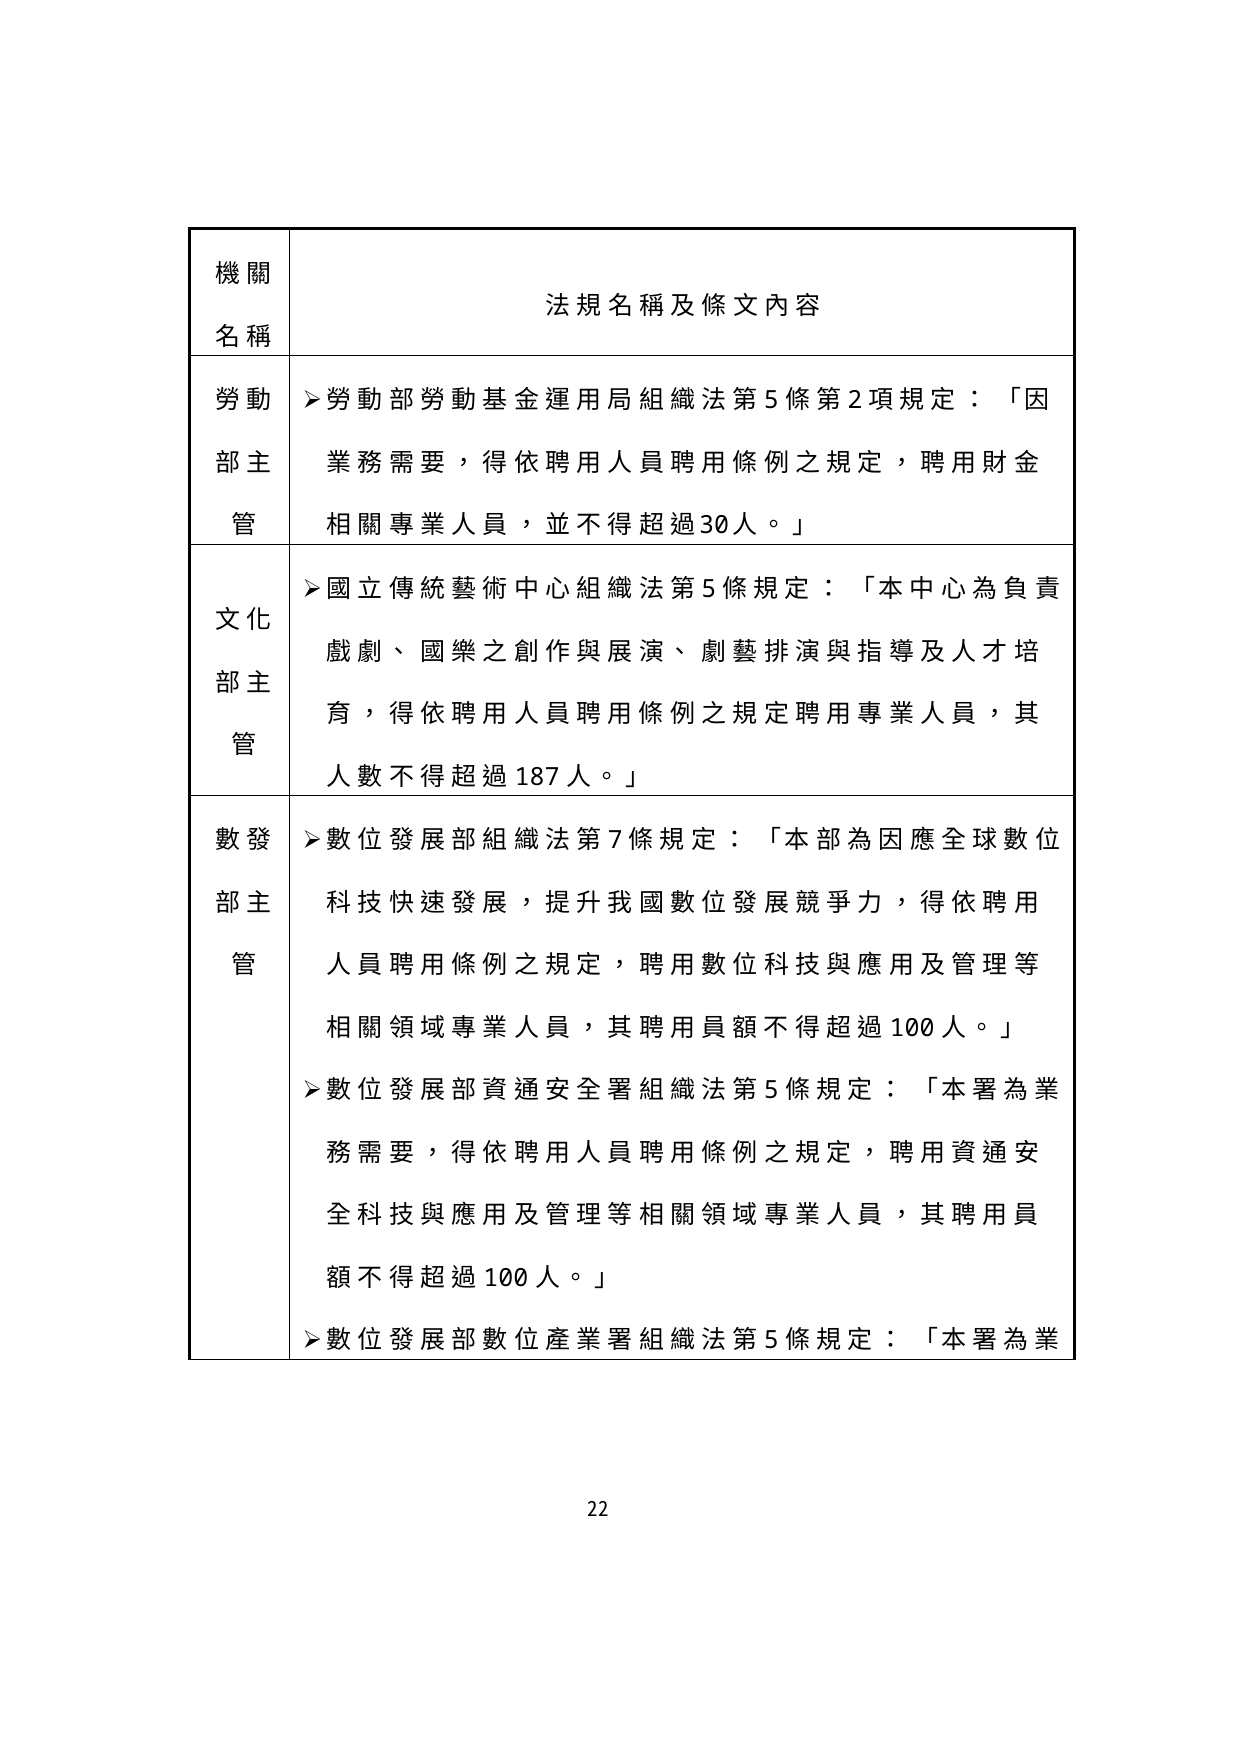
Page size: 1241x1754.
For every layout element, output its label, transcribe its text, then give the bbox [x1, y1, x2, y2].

table_cell 勞動部勞動基金運用局組織法第5條第2項規定：「因業務需要，得依聘用人員聘用條例之規定，聘用財金相關專業人員，並不得超過30人。」 [290, 356, 1073, 544]
table_cell 國立傳統藝術中心組織法第5條規定：「本中心為負責戲劇、國樂之創作與展演、劇藝排演與指導及人才培育，得依聘用人員聘用條例之規定聘用專業人員，其人數不得超過187人。」 [290, 545, 1073, 795]
table_header 機關 名稱 [191, 230, 289, 355]
table_cell 文化部主管 [191, 545, 289, 795]
table_cell 數位發展部組織法第7條規定：「本部為因應全球數位科技快速發展，提升我國數位發展競爭力，得依聘用人員聘用條例之規定，聘用數位科技與應用及管理等相關領域專業人員，其聘用員額不得超過100人。」 數位發展部資通安全署組織法第5條規定：「本署為業務需要，得依聘用人員聘用條例之規定，聘用資通安全科技與應用及管理等相關領域專業人員，其聘用員額不得超過100人。」 數位發展部數位產業署組織法第5條規定：「本署為業 [290, 796, 1073, 1358]
table_cell 勞動部主管 [191, 356, 289, 544]
table_cell 數發部主管 [191, 796, 289, 1358]
table_header 法規名稱及條文內容 [290, 230, 1073, 355]
